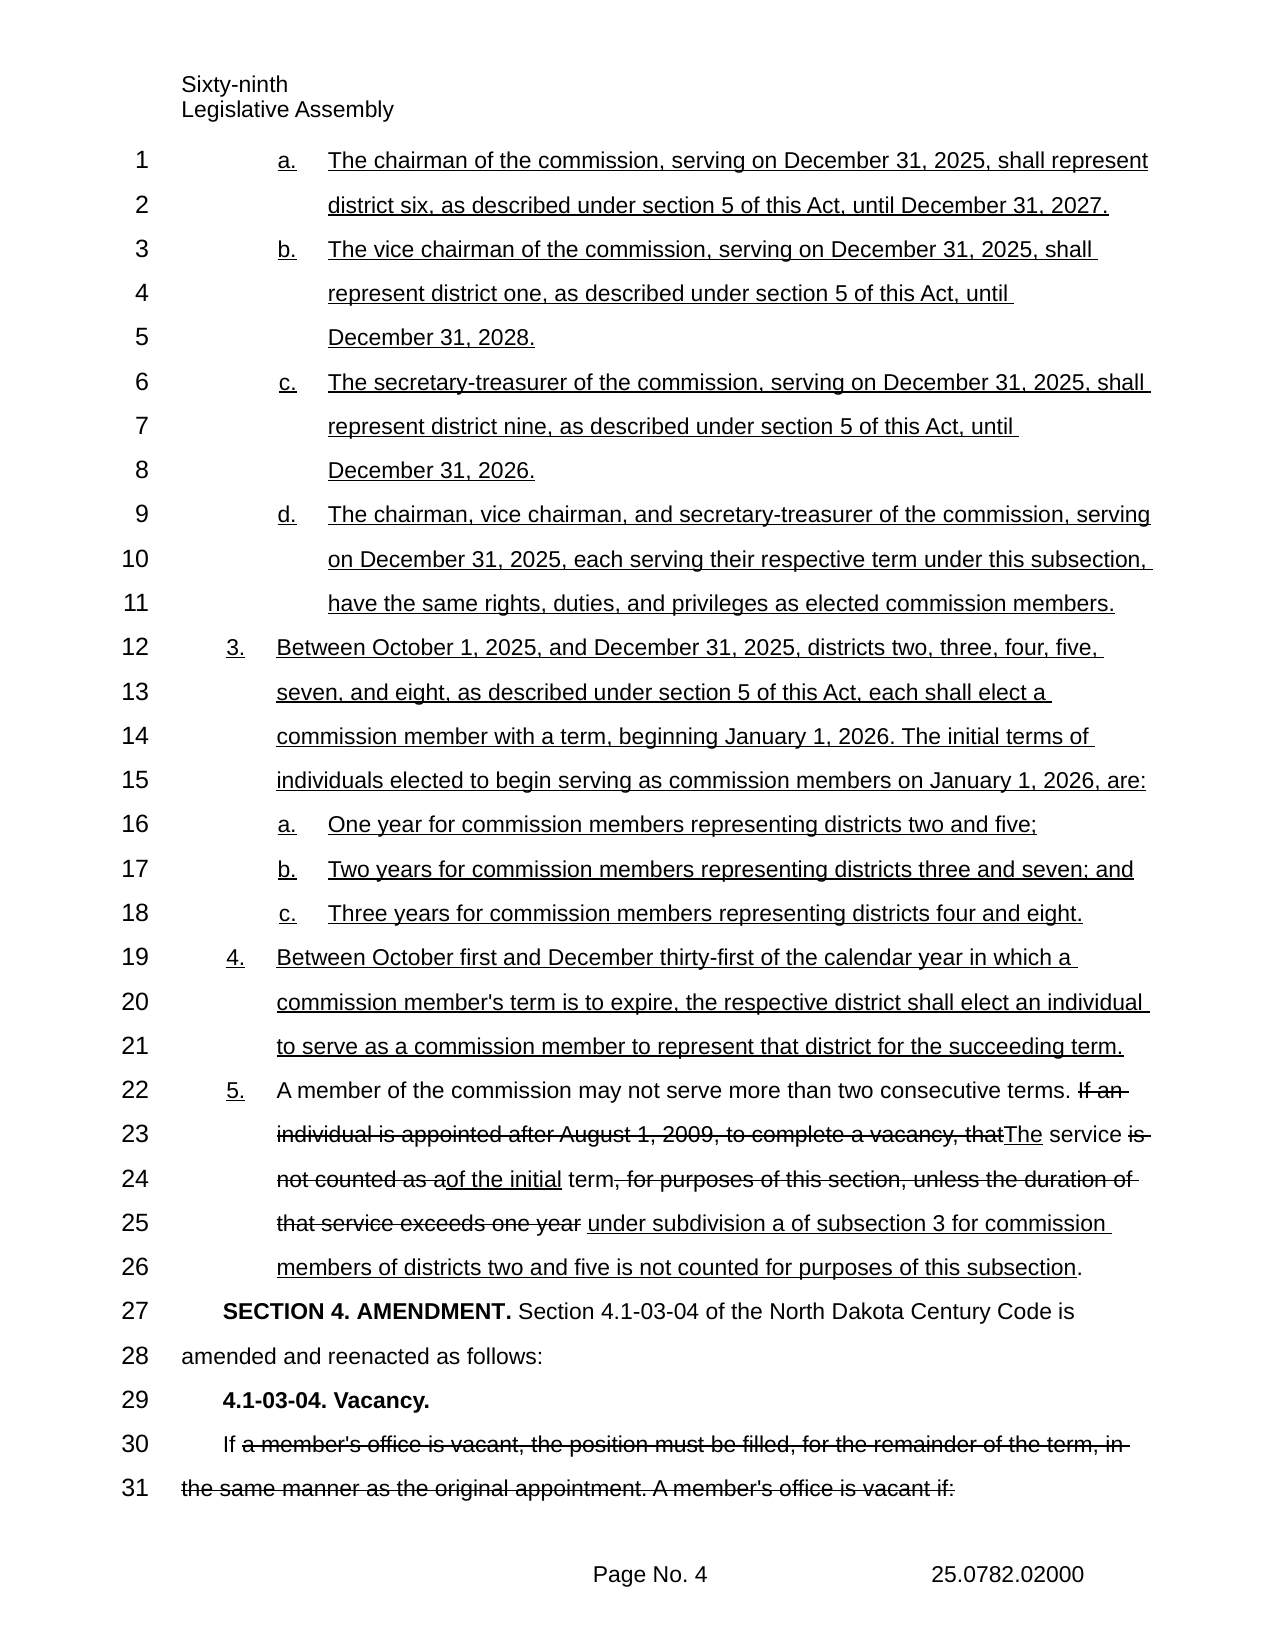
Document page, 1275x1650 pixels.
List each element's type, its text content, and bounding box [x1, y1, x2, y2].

text b. The vice chairman of the commission, serving on December 31, 2025, shall represent district one, as described under section 5 of this Act, until December 31, 2028. [181, 222, 1154, 355]
text a. The chairman of the commission, serving on December 31, 2025, shall represent district six, as described under section 5 of this Act, until December 31, 2027. [181, 133, 1154, 222]
text d. The chairman, vice chairman, and secretary-treasurer of the commission, serving on December 31, 2025, each serving their respective term under this subsection, have the same rights, duties, and privileges as elected commission members. [181, 487, 1154, 620]
text a. One year for commission members representing districts two and five; [181, 797, 1154, 842]
text 4. Between October first and December thirty‑first of the calendar year in which a commission member's term is to expire, the respective district shall elect an individual to serve as a commission member to represent that district for the succeeding term. [181, 930, 1154, 1063]
text If a member's office is vacant, the position must be filled, for the remainder of the term, in the same manner as the original appointment. A member's office is vacant if: [181, 1417, 1154, 1506]
text 3. Between October 1, 2025, and December 31, 2025, districts two, three, four, five, seven, and eight, as described under section 5 of this Act, each shall elect a commission member with a term, beginning January 1, 2026. The initial terms of individuals elected to begin serving as commission members on January 1, 2026, are: [181, 620, 1154, 797]
subtitle 4.1‑03‑04. Vacancy. [181, 1373, 1154, 1417]
text b. Two years for commission members representing districts three and seven; and [181, 842, 1154, 886]
text SECTION 4. AMENDMENT. Section 4.1‑03‑04 of the North Dakota Century Code is amended and reenacted as follows: [181, 1284, 1154, 1373]
text c. The secretary-treasurer of the commission, serving on December 31, 2025, shall represent district nine, as described under section 5 of this Act, until December 31, 2026. [181, 355, 1154, 487]
text c. Three years for commission members representing districts four and eight. [181, 886, 1154, 930]
text 5. A member of the commission may not serve more than two consecutive terms. If an individual is appointed after August 1, 2009, to complete a vacancy, thatThe service is not counted as aof the initial term, for purposes of this section, unless the duration of that service exceeds one year under subdivision a of subsection 3 for commission members of districts two and five is not counted for purposes of this subsection. [181, 1063, 1154, 1284]
